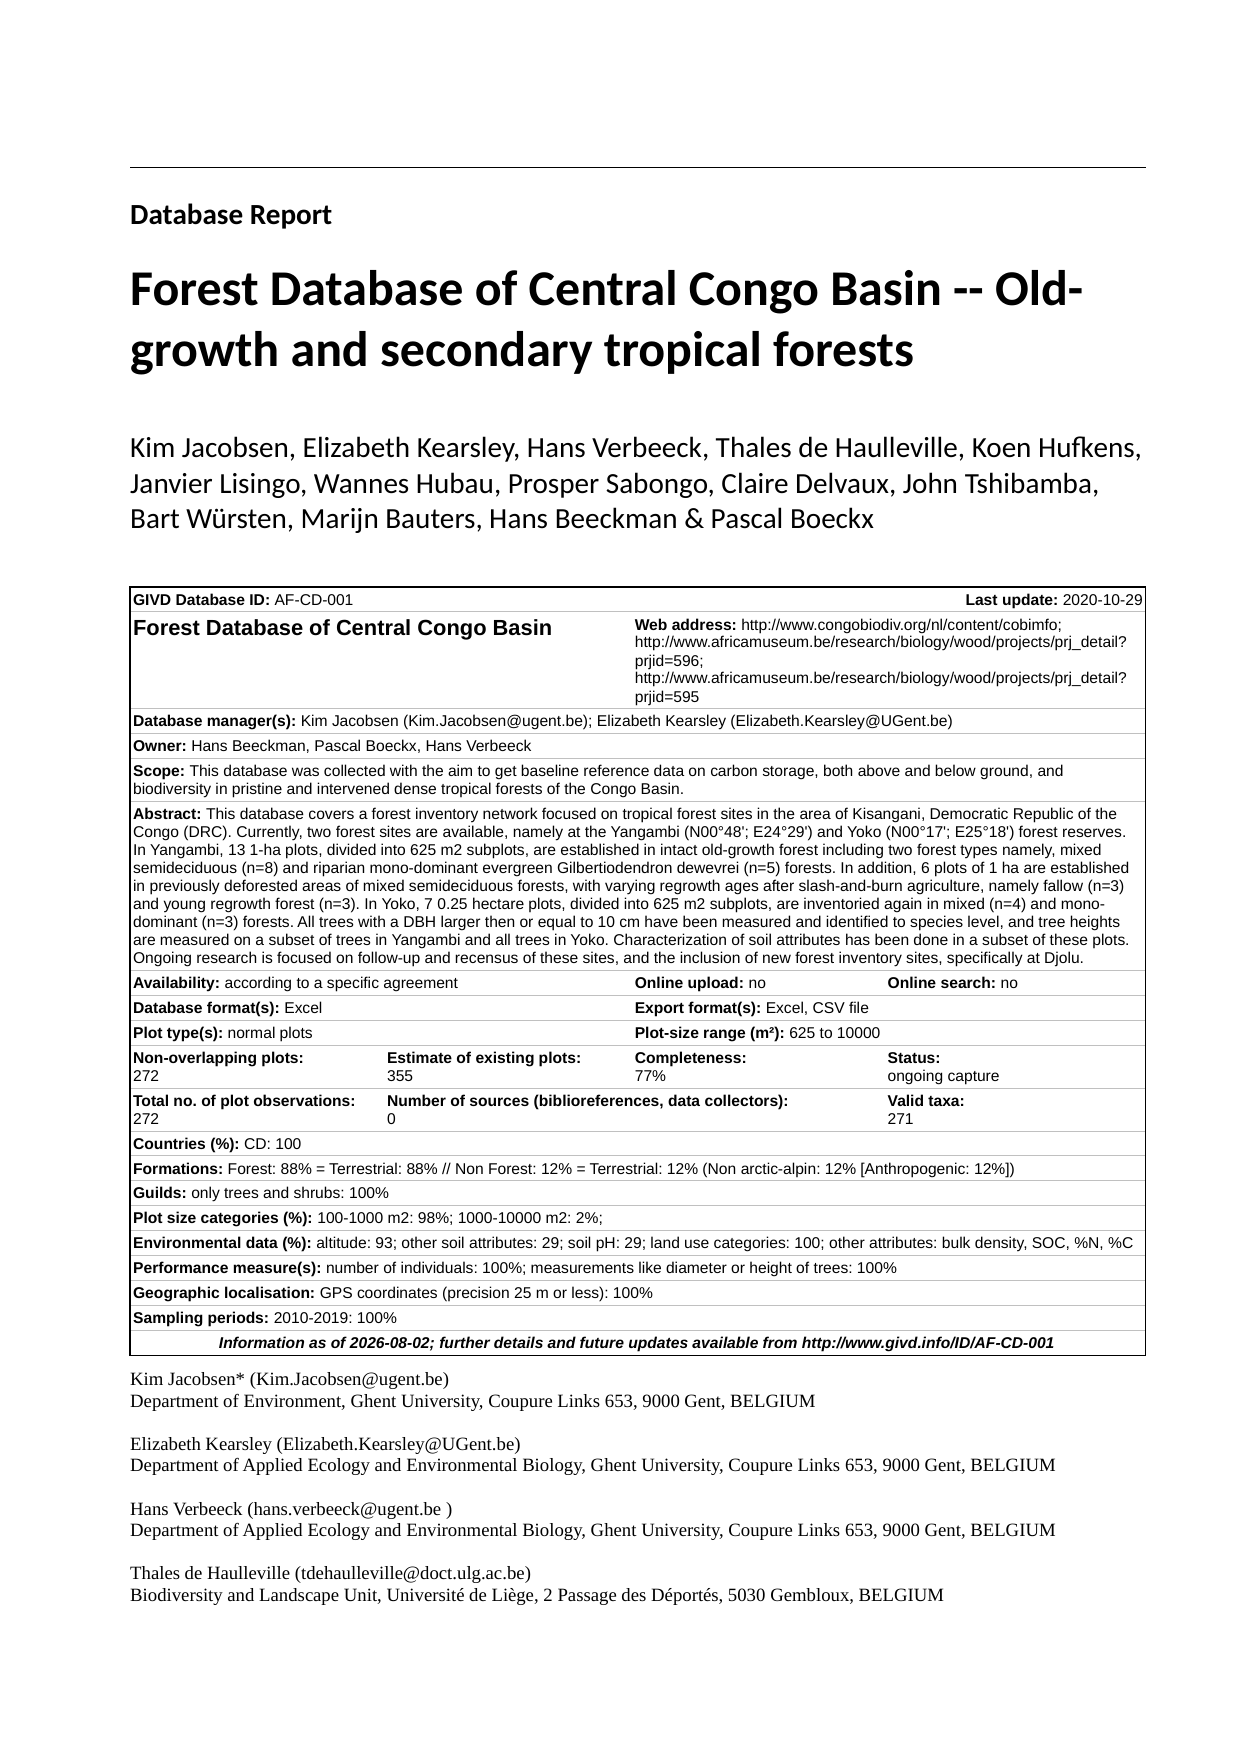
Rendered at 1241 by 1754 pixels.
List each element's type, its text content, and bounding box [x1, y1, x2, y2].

title Forest Database of Central Congo Basin -- Old-growth and secondary tropical forests [130, 257, 1146, 379]
table_cell Web address: http://www.congobiodiv.org/nl/content/cobimfo; http://www.africamuseum.be/research/biology/wood/projects/prj_detail?prjid=596; http://www.africamuseum.be/research/biology/wood/projects/prj_detail?prjid=595 [632, 612, 1145, 708]
table_cell Geographic localisation: GPS coordinates (precision 25 m or less): 100% [131, 1281, 1145, 1305]
table_cell Owner: Hans Beeckman, Pascal Boeckx, Hans Verbeeck [131, 734, 1145, 758]
text Kim Jacobsen* (Kim.Jacobsen@ugent.be) Department of Environment, Ghent University, Coupure Links 653, 9000 Gent, BELGIUM Elizabeth Kearsley (Elizabeth.Kearsley@UGent.be) Department of Applied Ecology and Environmental Biology, Ghent University, Coupure Links 653, 9000 Gent, BELGIUM Hans Verbeeck (hans.verbeeck@ugent.be ) Department of Applied Ecology and Environmental Biology, Ghent University, Coupure Links 653, 9000 Gent, BELGIUM Thales de Haulleville (tdehaulleville@doct.ulg.ac.be) Biodiversity and Landscape Unit, Université de Liège, 2 Passage des Déportés, 5030 Gembloux, BELGIUM [130, 1368, 1146, 1605]
table_cell Plot-size range (m²): 625 to 10000 [632, 1021, 1145, 1045]
table_cell Plot size categories (%): 100-1000 m2: 98%; 1000-10000 m2: 2%; [131, 1206, 1145, 1230]
table_header Last update: 2020-10-29 [944, 588, 1145, 611]
table_cell Number of sources (biblioreferences, data collectors): 0 [384, 1089, 884, 1131]
table_cell Guilds: only trees and shrubs: 100% [131, 1181, 1145, 1205]
table_cell Valid taxa: 271 [885, 1089, 1145, 1131]
table_cell Abstract: This database covers a forest inventory network focused on tropical forest sites in the area of Kisangani, Democratic Republic of the Congo (DRC). Currently, two forest sites are available, namely at the Yangambi (N00°48'; E24°29') and Yoko (N00°17'; E25°18') forest reserves. In Yangambi, 13 1-ha plots, divided into 625 m2 subplots, are established in intact old-growth forest including two forest types namely, mixed semideciduous (n=8) and riparian mono-dominant evergreen Gilbertiodendron dewevrei (n=5) forests. In addition, 6 plots of 1 ha are established in previously deforested areas of mixed semideciduous forests, with varying regrowth ages after slash-and-burn agriculture, namely fallow (n=3) and young regrowth forest (n=3). In Yoko, 7 0.25 hectare plots, divided into 625 m2 subplots, are inventoried again in mixed (n=4) and mono-dominant (n=3) forests. All trees with a DBH larger then or equal to 10 cm have been measured and identified to species level, and tree heights are measured on a subset of trees in Yangambi and all trees in Yoko. Characterization of soil attributes has been done in a subset of these plots. Ongoing research is focused on follow-up and recensus of these sites, and the inclusion of new forest inventory sites, specifically at Djolu. [131, 802, 1145, 970]
table_cell Total no. of plot observations: 272 [131, 1089, 384, 1131]
table_header GIVD Database ID: AF-CD-001 [131, 588, 944, 611]
table_cell Estimate of existing plots: 355 [384, 1046, 632, 1088]
table_cell Scope: This database was collected with the aim to get baseline reference data on carbon storage, both above and below ground, and biodiversity in pristine and intervened dense tropical forests of the Congo Basin. [131, 759, 1145, 801]
table_cell Formations: Forest: 88% = Terrestrial: 88% // Non Forest: 12% = Terrestrial: 12% (Non arctic-alpin: 12% [Anthropogenic: 12%]) [131, 1156, 1145, 1180]
table_cell Database format(s): Excel [131, 996, 632, 1020]
table_cell Online upload: no [632, 971, 884, 995]
table_cell Forest Database of Central Congo Basin [131, 612, 632, 708]
table_cell Status: ongoing capture [885, 1046, 1145, 1088]
table_cell Information as of 2026-08-02; further details and future updates available from http://www.givd.info/ID/AF-CD-001 [131, 1331, 1145, 1354]
table_cell Database manager(s): Kim Jacobsen (Kim.Jacobsen@ugent.be); Elizabeth Kearsley (Elizabeth.Kearsley@UGent.be) [131, 709, 1145, 733]
table_cell Non-overlapping plots: 272 [131, 1046, 384, 1088]
text Database Report [130, 196, 1146, 232]
table_cell Plot type(s): normal plots [131, 1021, 632, 1045]
table_cell Sampling periods: 2010-2019: 100% [131, 1306, 1145, 1330]
table_cell Countries (%): CD: 100 [131, 1132, 1145, 1155]
table_cell Performance measure(s): number of individuals: 100%; measurements like diameter or height of trees: 100% [131, 1256, 1145, 1280]
table_cell Environmental data (%): altitude: 93; other soil attributes: 29; soil pH: 29; land use categories: 100; other attributes: bulk density, SOC, %N, %C [131, 1231, 1145, 1255]
table_cell Export format(s): Excel, CSV file [632, 996, 1145, 1020]
text Kim Jacobsen, Elizabeth Kearsley, Hans Verbeeck, Thales de Haulleville, Koen Hufkens, Janvier Lisingo, Wannes Hubau, Prosper Sabongo, Claire Delvaux, John Tshibamba, Bart Würsten, Marijn Bauters, Hans Beeckman & Pascal Boeckx [130, 429, 1146, 536]
table_cell Availability: according to a specific agreement [131, 971, 632, 995]
table_cell Online search: no [885, 971, 1145, 995]
table_cell Completeness: 77% [632, 1046, 884, 1088]
